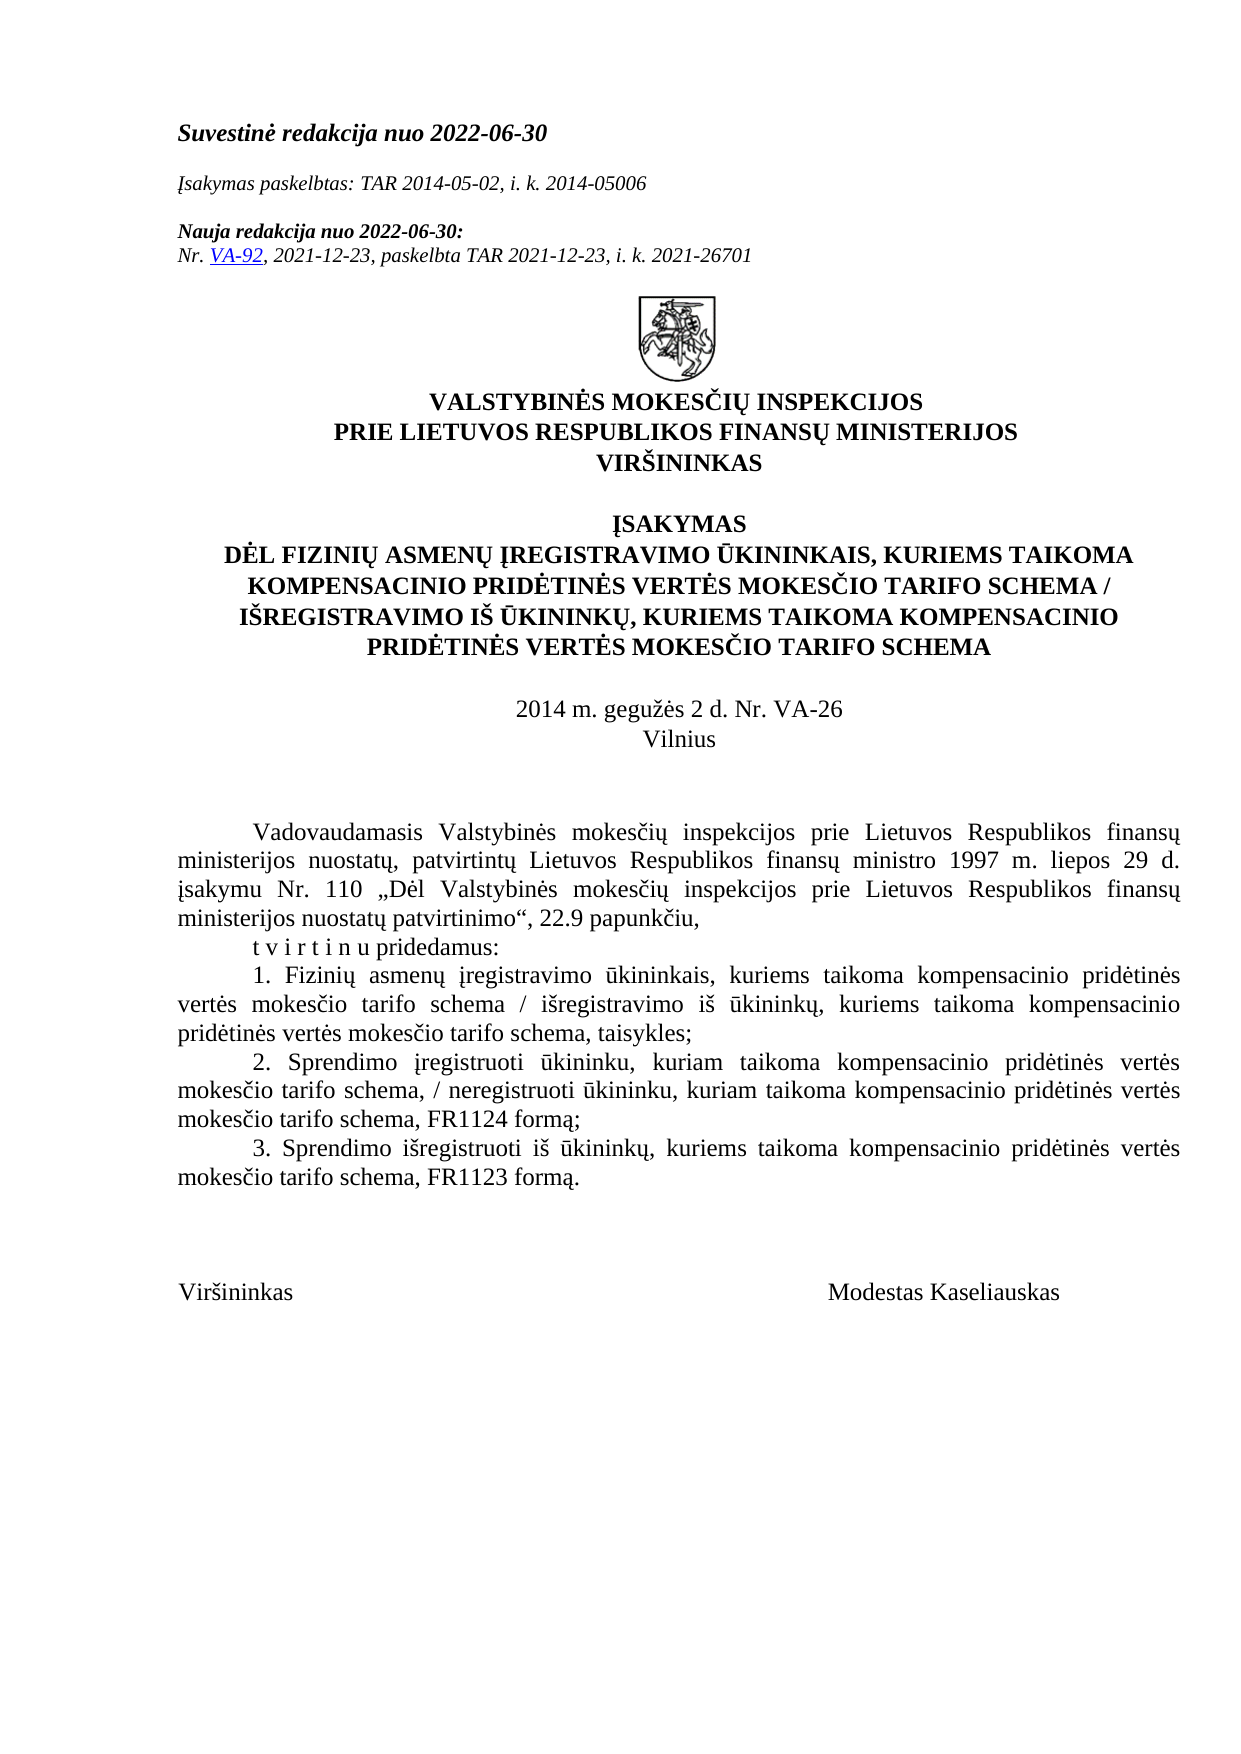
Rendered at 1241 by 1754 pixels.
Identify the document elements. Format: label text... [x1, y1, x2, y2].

text Viršininkas Modestas Kaseliauskas [178, 1277, 1181, 1306]
text Vadovaudamasis Valstybinės mokesčių inspekcijos prie Lietuvos Respublikos finansų ministerijos nuostatų, patvirtintų Lietuvos Respublikos finansų ministro 1997 m. liepos 29 d. įsakymu Nr. 110 „Dėl Valstybinės mokesčių inspekcijos prie Lietuvos Respublikos finansų ministerijos nuostatų patvirtinimo“, 22.9 papunkčiu, [177, 817, 1181, 932]
text VIRŠININKAS [177, 448, 1181, 477]
text 3. Sprendimo išregistruoti iš ūkininkų, kuriems taikoma kompensacinio pridėtinės vertės mokesčio tarifo schema, FR1123 formą. [177, 1133, 1181, 1191]
text 1. Fizinių asmenų įregistravimo ūkininkais, kuriems taikoma kompensacinio pridėtinės vertės mokesčio tarifo schema / išregistravimo iš ūkininkų, kuriems taikoma kompensacinio pridėtinės vertės mokesčio tarifo schema, taisykles; [177, 961, 1181, 1047]
text PRIE LIETUVOS RESPUBLIKOS FINANSŲ MINISTERIJOS [177, 417, 1181, 446]
text Suvestinė redakcija nuo 2022-06-30 [177, 118, 1181, 147]
text DĖL FIZINIŲ ASMENŲ ĮREGISTRAVIMO ŪKININKAIS, KURIEMS TAIKOMA KOMPENSACINIO PRIDĖTINĖS VERTĖS MOKESČIO TARIFO SCHEMA / IŠREGISTRAVIMO IŠ ŪKININKŲ, KURIEMS TAIKOMA KOMPENSACINIO PRIDĖTINĖS VERTĖS MOKESČIO TARIFO SCHEMA [177, 540, 1181, 661]
text ĮSAKYMAS [177, 509, 1181, 538]
text 2014 m. gegužės 2 d. Nr. VA-26 [177, 694, 1181, 723]
text Vilnius [177, 724, 1181, 753]
text Nauja redakcija nuo 2022-06-30: [177, 219, 1181, 243]
text Nr. VA-92, 2021-12-23, paskelbta TAR 2021-12-23, i. k. 2021-26701 [177, 243, 1181, 267]
text VALSTYBINĖS MOKESČIŲ INSPEKCIJOS [177, 387, 1181, 415]
text 2. Sprendimo įregistruoti ūkininku, kuriam taikoma kompensacinio pridėtinės vertės mokesčio tarifo schema, / neregistruoti ūkininku, kuriam taikoma kompensacinio pridėtinės vertės mokesčio tarifo schema, FR1124 formą; [177, 1047, 1181, 1133]
text tvirtinu pridedamus: [177, 932, 1181, 961]
text Įsakymas paskelbtas: TAR 2014-05-02, i. k. 2014-05006 [177, 171, 1181, 195]
